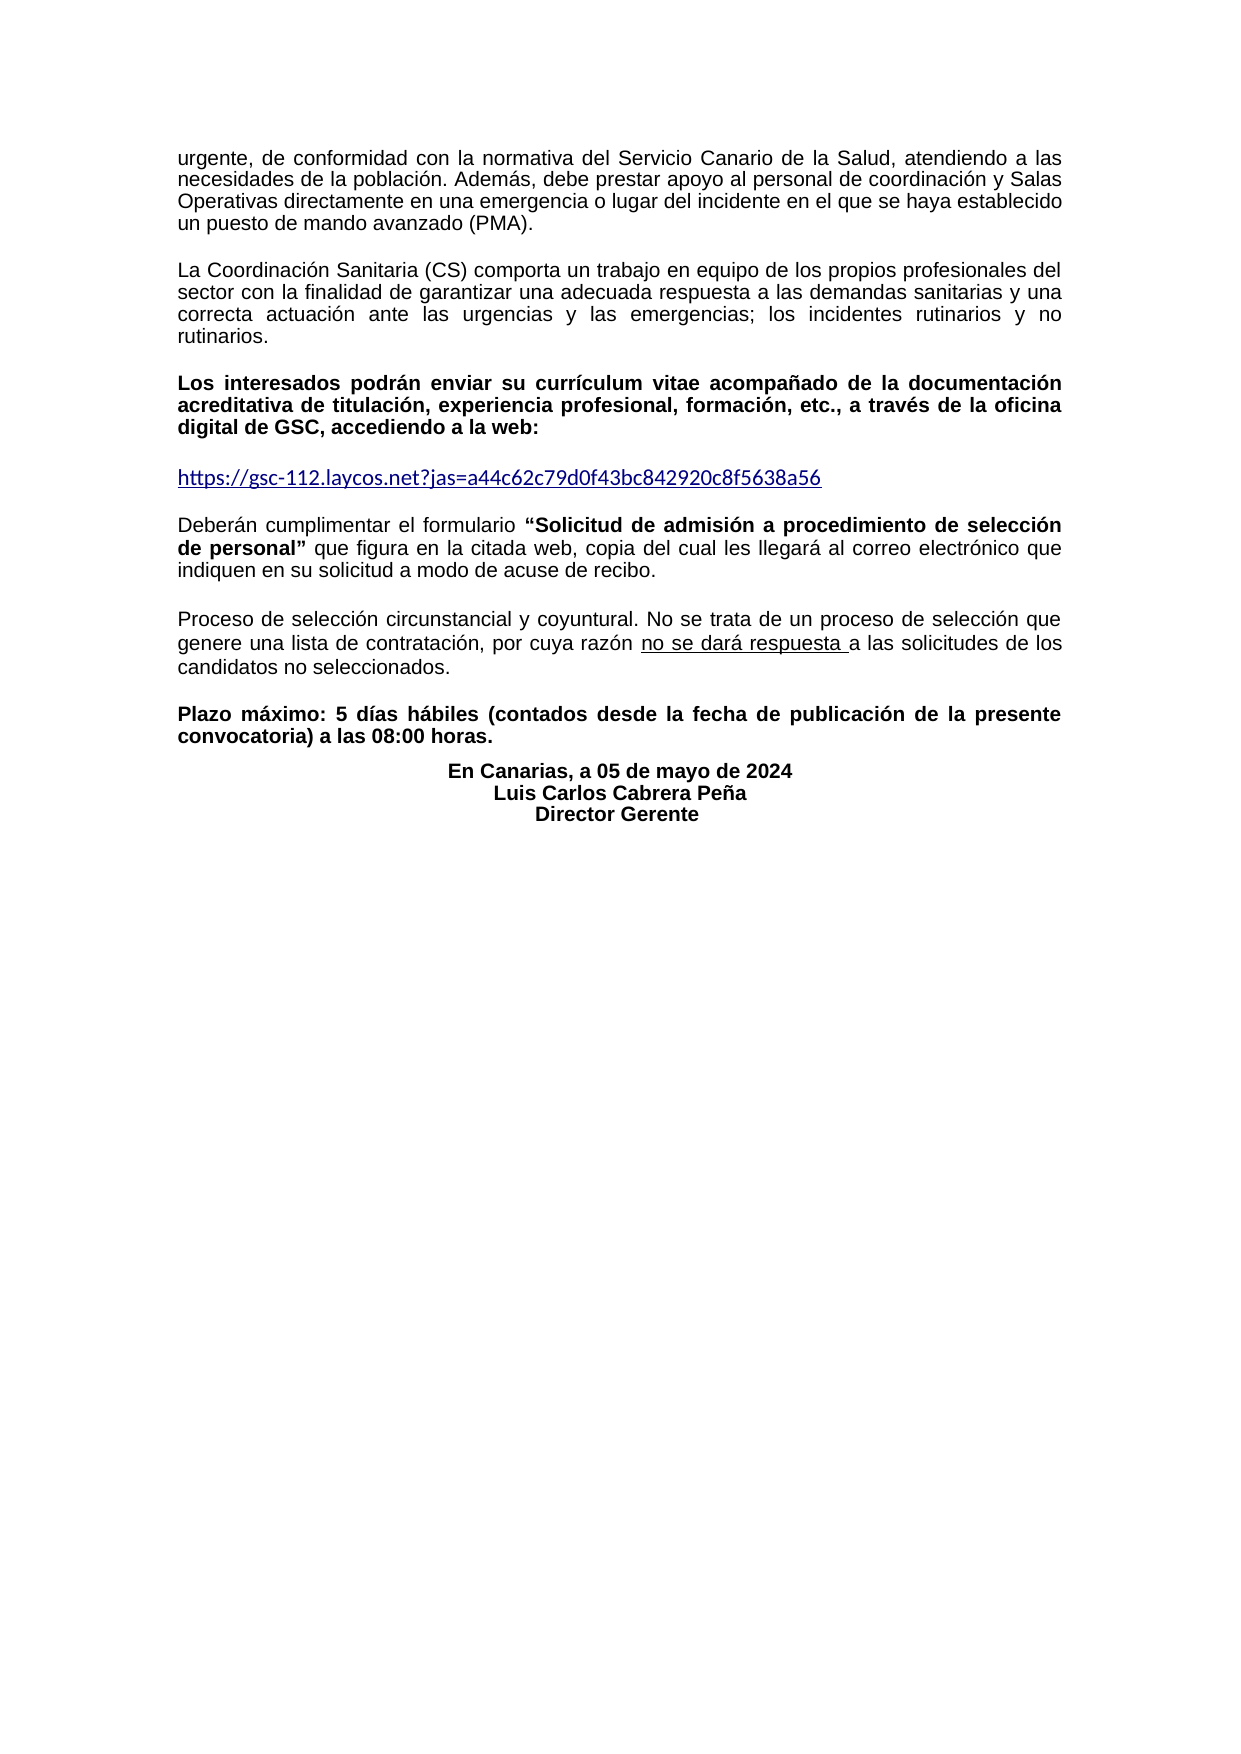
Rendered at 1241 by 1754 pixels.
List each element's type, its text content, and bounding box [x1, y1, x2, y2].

text Plazo máximo: 5 días hábiles (contados desde la fecha de publicación de la presente convocatoria) a las 08:00 horas. [177, 704, 1063, 748]
text La Coordinación Sanitaria (CS) comporta un trabajo en equipo de los propios profesionales del sector con la finalidad de garantizar una adecuada respuesta a las demandas sanitarias y una correcta actuación ante las urgencias y las emergencias; los incidentes rutinarios y no rutinarios. [177, 260, 1063, 347]
text Luis Carlos Cabrera Peña [177, 783, 1063, 804]
text Deberán cumplimentar el formulario “Solicitud de admisión a procedimiento de selección de personal” que figura en la citada web, copia del cual les llegará al correo electrónico que indiquen en su solicitud a modo de acuse de recibo. [177, 515, 1063, 582]
text En Canarias, a 05 de mayo de 2024 [177, 761, 1063, 783]
text Los interesados podrán enviar su currículum vitae acompañado de la documentación acreditativa de titulación, experiencia profesional, formación, etc., a través de la oficina digital de GSC, accediendo a la web: [177, 372, 1063, 439]
text urgente, de conformidad con la normativa del Servicio Canario de la Salud, atendiendo a las necesidades de la población. Además, debe prestar apoyo al personal de coordinación y Salas Operativas directamente en una emergencia o lugar del incidente en el que se haya establecido un puesto de mando avanzado (PMA). [177, 148, 1063, 235]
text Proceso de selección circunstancial y coyuntural. No se trata de un proceso de selección que genere una lista de contratación, por cuya razón no se dará respuesta a las solicitudes de los candidatos no seleccionados. [177, 607, 1063, 679]
text Director Gerente [177, 804, 1063, 826]
text https://gsc-112.laycos.net?jas=a44c62c79d0f43bc842920c8f5638a56 [177, 464, 1063, 490]
